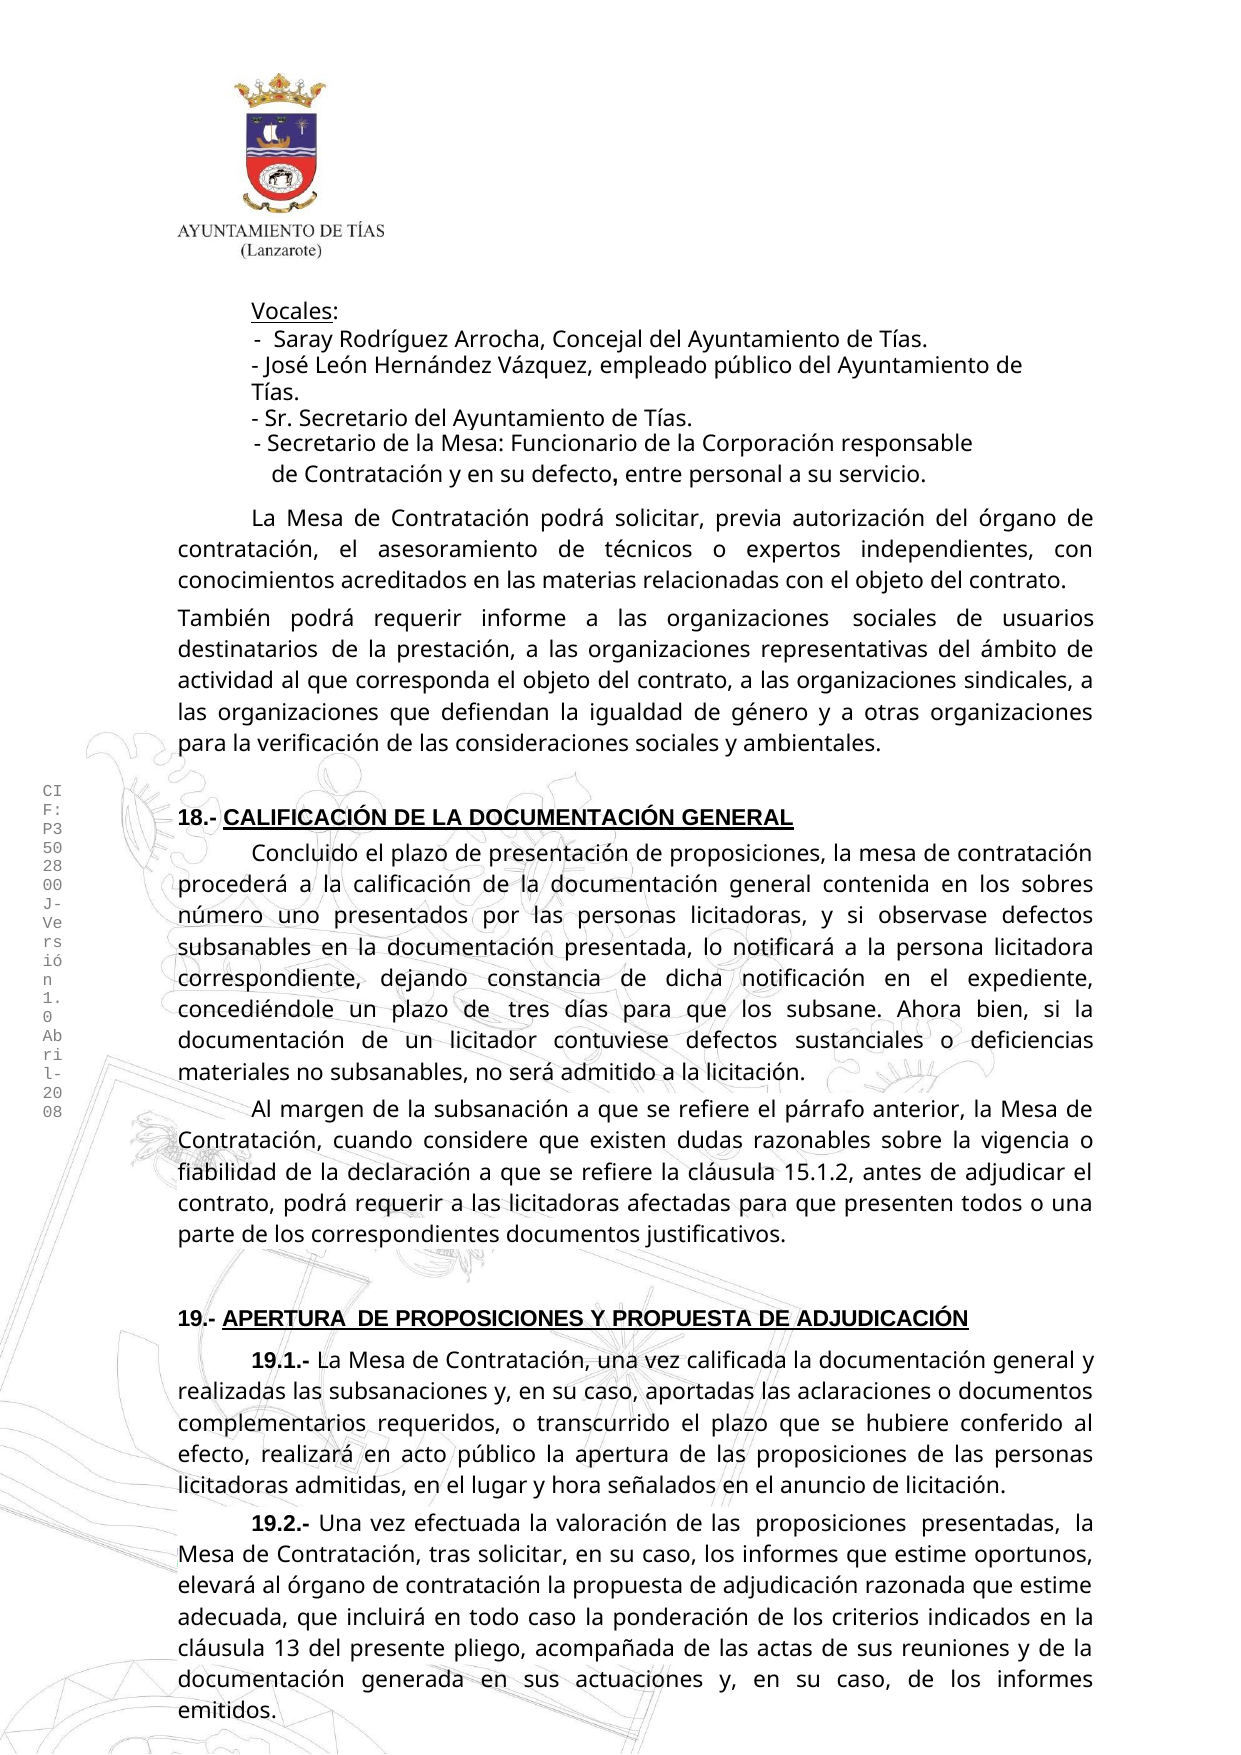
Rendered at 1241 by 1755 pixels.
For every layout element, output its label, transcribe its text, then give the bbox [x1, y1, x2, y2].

text También podrá requerir informe a las organizaciones sociales de usuarios destinatarios de la prestación, a las organizaciones representativas del ámbito de actividad al que corresponda el objeto del contrato, a las organizaciones sindicales, a las organizaciones que defiendan la igualdad de género y a otras organizaciones para la verificación de las consideraciones sociales y ambientales. [177, 602, 1094, 758]
text CIF: P3502800J-Versión 1.0 Abril-2008 [42, 783, 63, 1122]
text - Secretario de la Mesa: Funcionario de la Corporación responsable de Contratación y en su defecto, entre personal a su servicio. [253, 429, 974, 489]
text Concluido el plazo de presentación de proposiciones, la mesa de contratación procederá a la calificación de la documentación general contenida en los sobres número uno presentados por las personas licitadoras, y si observase defectos subsanables en la documentación presentada, lo notificará a la persona licitadora correspondiente, dejando constancia de dicha notificación en el expediente, concediéndole un plazo de tres días para que los subsane. Ahora bien, si la documentación de un licitador contuviese defectos sustanciales o deficiencias materiales no subsanables, no será admitido a la licitación. [995, 837, 1094, 1087]
subtitle 18.- CALIFICACIÓN DE LA DOCUMENTACIÓN GENERAL [995, 804, 1107, 831]
subtitle 19.- APERTURA DE PROPOSICIONES Y PROPUESTA DE ADJUDICACIÓN [995, 1305, 1107, 1332]
text Al margen de la subsanación a que se refiere el párrafo anterior, la Mesa de Contratación, cuando considere que existen dudas razonables sobre la vigencia o fiabilidad de la declaración a que se refiere la cláusula 15.1.2, antes de adjudicar el contrato, podrá requerir a las licitadoras afectadas para que presenten todos o una parte de los correspondientes documentos justificativos. [995, 1093, 1094, 1249]
text La Mesa de Contratación podrá solicitar, previa autorización del órgano de contratación, el asesoramiento de técnicos o expertos independientes, con conocimientos acreditados en las materias relacionadas con el objeto del contrato. [177, 502, 1094, 596]
text 19.1.- La Mesa de Contratación, una vez calificada la documentación general y realizadas las subsanaciones y, en su caso, aportadas las aclaraciones o documentos complementarios requeridos, o transcurrido el plazo que se hubiere conferido al efecto, realizará en acto público la apertura de las proposiciones de las personas licitadoras admitidas, en el lugar y hora señalados en el anuncio de licitación. [995, 1344, 1094, 1500]
text 19.2.- Una vez efectuada la valoración de las proposiciones presentadas, la Mesa de Contratación, tras solicitar, en su caso, los informes que estime oportunos, elevará al órgano de contratación la propuesta de adjudicación razonada que estime adecuada, que incluirá en todo caso la ponderación de los criterios indicados en la cláusula 13 del presente pliego, acompañada de las actas de sus reuniones y de la documentación generada en sus actuaciones y, en su caso, de los informes emitidos. [995, 1507, 1094, 1725]
text [40, 781, 63, 1155]
